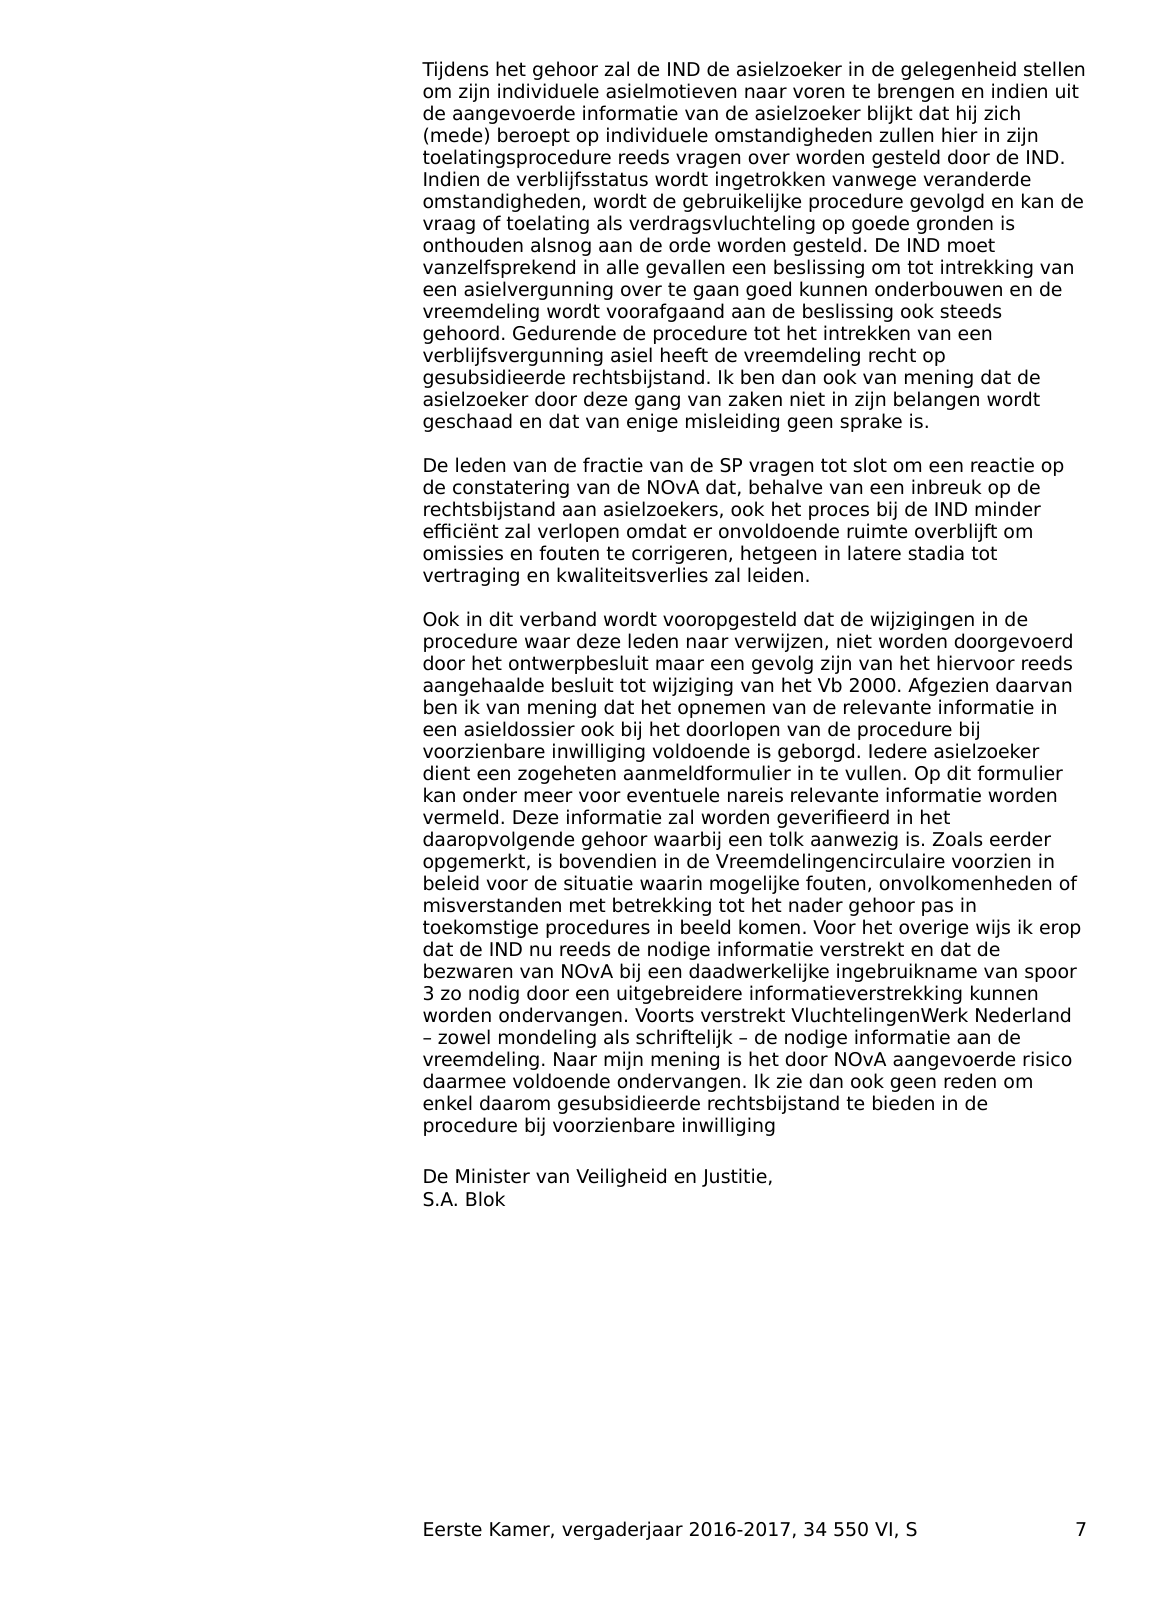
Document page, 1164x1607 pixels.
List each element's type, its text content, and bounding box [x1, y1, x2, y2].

text De Minister van Veiligheid en Justitie, S.A. Blok [422, 1166, 1087, 1210]
text Ook in dit verband wordt vooropgesteld dat de wijzigingen in de procedure waar deze leden naar verwijzen, niet worden doorgevoerd door het ontwerpbesluit maar een gevolg zijn van het hiervoor reeds aangehaalde besluit tot wijziging van het Vb 2000. Afgezien daarvan ben ik van mening dat het opnemen van de relevante informatie in een asieldossier ook bij het doorlopen van de procedure bij voorzienbare inwilliging voldoende is geborgd. Iedere asielzoeker dient een zogeheten aanmeldformulier in te vullen. Op dit formulier kan onder meer voor eventuele nareis relevante informatie worden vermeld. Deze informatie zal worden geverifieerd in het daaropvolgende gehoor waarbij een tolk aanwezig is. Zoals eerder opgemerkt, is bovendien in de Vreemdelingencirculaire voorzien in beleid voor de situatie waarin mogelijke fouten, onvolkomenheden of misverstanden met betrekking tot het nader gehoor pas in toekomstige procedures in beeld komen. Voor het overige wijs ik erop dat de IND nu reeds de nodige informatie verstrekt en dat de bezwaren van NOvA bij een daadwerkelijke ingebruikname van spoor 3 zo nodig door een uitgebreidere informatieverstrekking kunnen worden ondervangen. Voorts verstrekt VluchtelingenWerk Nederland – zowel mondeling als schriftelijk – de nodige informatie aan de vreemdeling. Naar mijn mening is het door NOvA aangevoerde risico daarmee voldoende ondervangen. Ik zie dan ook geen reden om enkel daarom gesubsidieerde rechtsbijstand te bieden in de procedure bij voorzienbare inwilliging [422, 609, 1087, 1136]
text Tijdens het gehoor zal de IND de asielzoeker in de gelegenheid stellen om zijn individuele asielmotieven naar voren te brengen en indien uit de aangevoerde informatie van de asielzoeker blijkt dat hij zich (mede) beroept op individuele omstandigheden zullen hier in zijn toelatingsprocedure reeds vragen over worden gesteld door de IND. Indien de verblijfsstatus wordt ingetrokken vanwege veranderde omstandigheden, wordt de gebruikelijke procedure gevolgd en kan de vraag of toelating als verdragsvluchteling op goede gronden is onthouden alsnog aan de orde worden gesteld. De IND moet vanzelfsprekend in alle gevallen een beslissing om tot intrekking van een asielvergunning over te gaan goed kunnen onderbouwen en de vreemdeling wordt voorafgaand aan de beslissing ook steeds gehoord. Gedurende de procedure tot het intrekken van een verblijfsvergunning asiel heeft de vreemdeling recht op gesubsidieerde rechtsbijstand. Ik ben dan ook van mening dat de asielzoeker door deze gang van zaken niet in zijn belangen wordt geschaad en dat van enige misleiding geen sprake is. [422, 59, 1087, 433]
text De leden van de fractie van de SP vragen tot slot om een reactie op de constatering van de NOvA dat, behalve van een inbreuk op de rechtsbijstand aan asielzoekers, ook het proces bij de IND minder efficiënt zal verlopen omdat er onvoldoende ruimte overblijft om omissies en fouten te corrigeren, hetgeen in latere stadia tot vertraging en kwaliteitsverlies zal leiden. [422, 455, 1087, 587]
